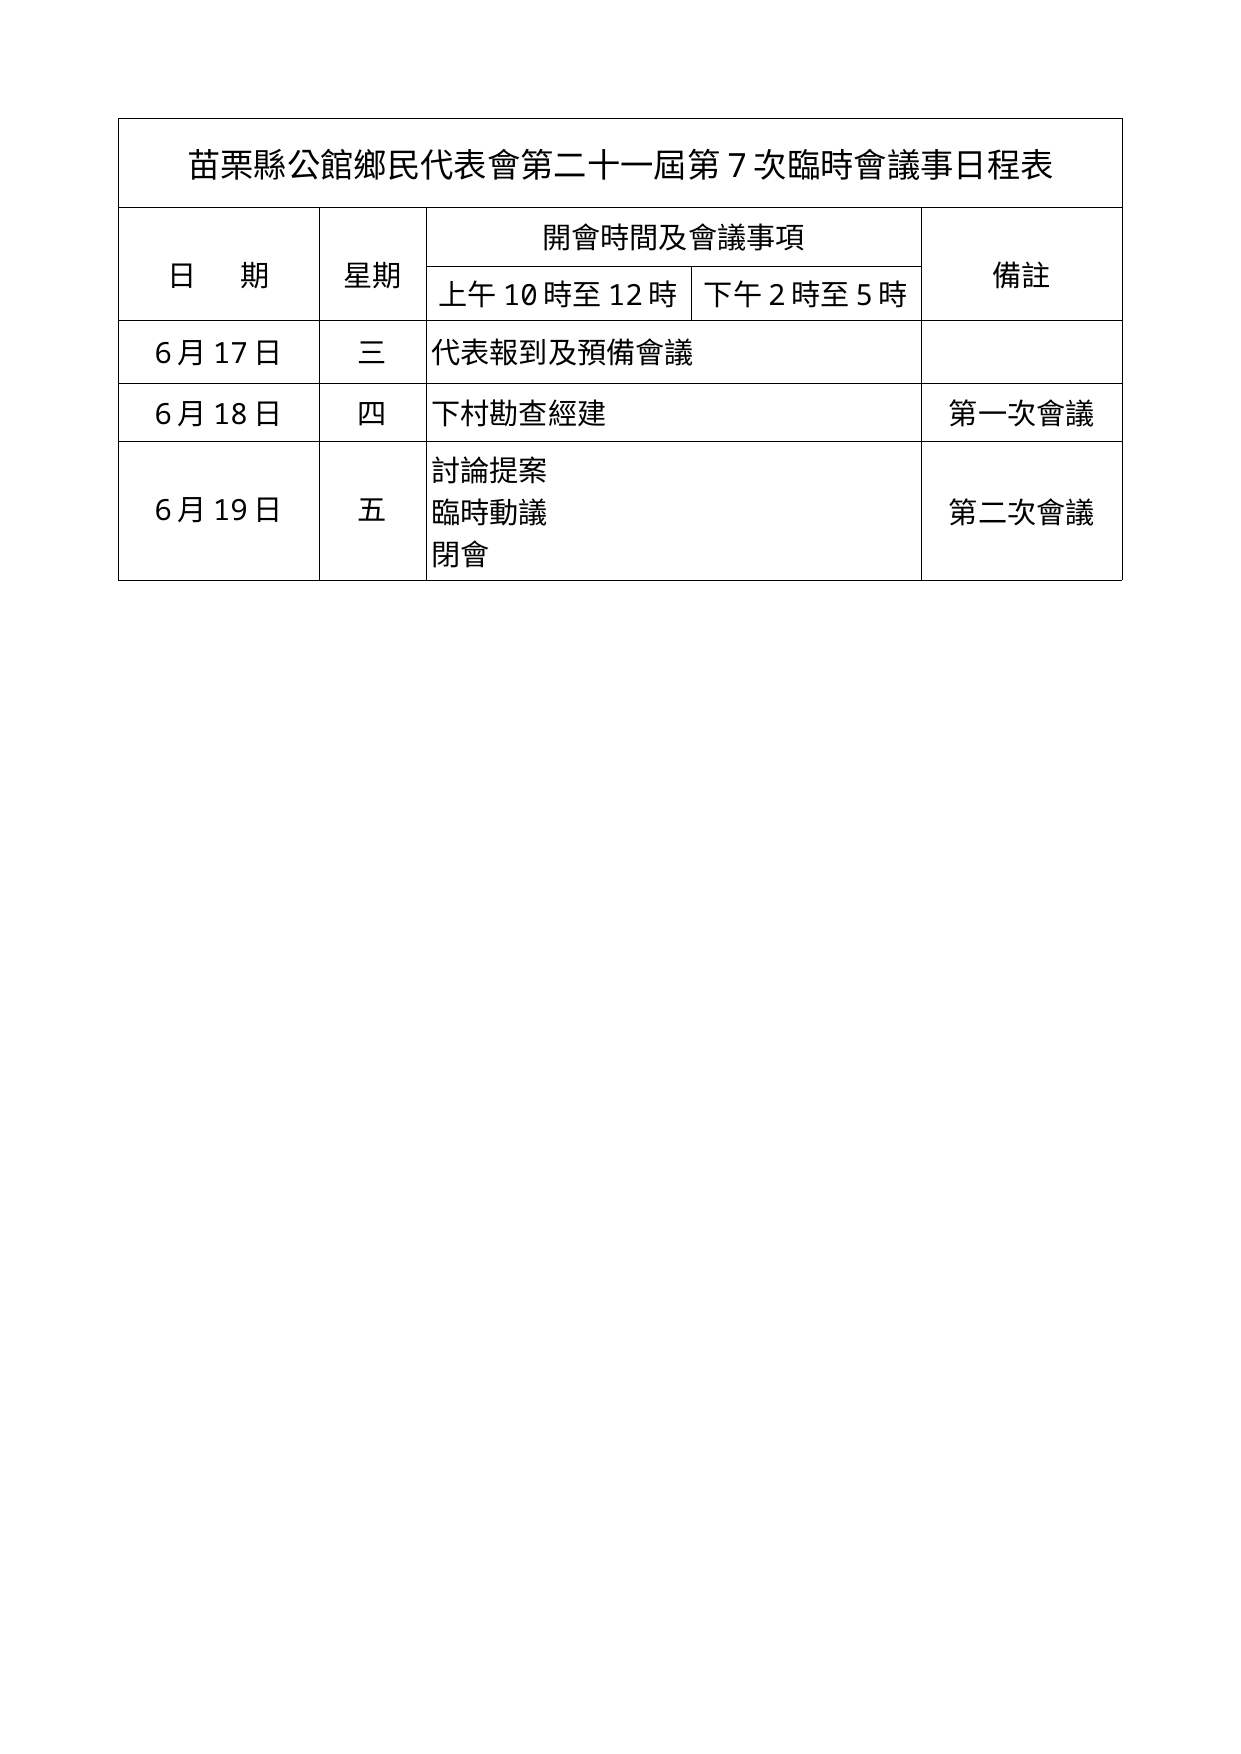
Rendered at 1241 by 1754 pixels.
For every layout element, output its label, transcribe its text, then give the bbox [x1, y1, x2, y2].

table_cell 第二次會議 [922, 442, 1122, 580]
table_cell 下村勘查經建 [427, 384, 921, 441]
table_cell 下午2時至5時 [692, 267, 921, 319]
table_cell 6月19日 [119, 442, 319, 580]
table_cell 備註 [922, 208, 1122, 319]
table_cell 6月17日 [119, 321, 319, 383]
table_header 苗栗縣公館鄉民代表會第二十一屆第7次臨時會議事日程表 [119, 119, 1122, 207]
table_cell [922, 321, 1122, 383]
table_cell 三 [320, 321, 426, 383]
table_cell 代表報到及預備會議 [427, 321, 921, 383]
table_cell 五 [320, 442, 426, 580]
table_cell 日 期 [119, 208, 319, 319]
table_cell 開會時間及會議事項 [427, 208, 921, 266]
table_cell 6月18日 [119, 384, 319, 441]
table_cell 四 [320, 384, 426, 441]
table_cell 討論提案 臨時動議 閉會 [427, 442, 921, 580]
table_cell 上午10時至12時 [427, 267, 691, 319]
table_cell 星期 [320, 208, 426, 319]
table_cell 第一次會議 [922, 384, 1122, 441]
